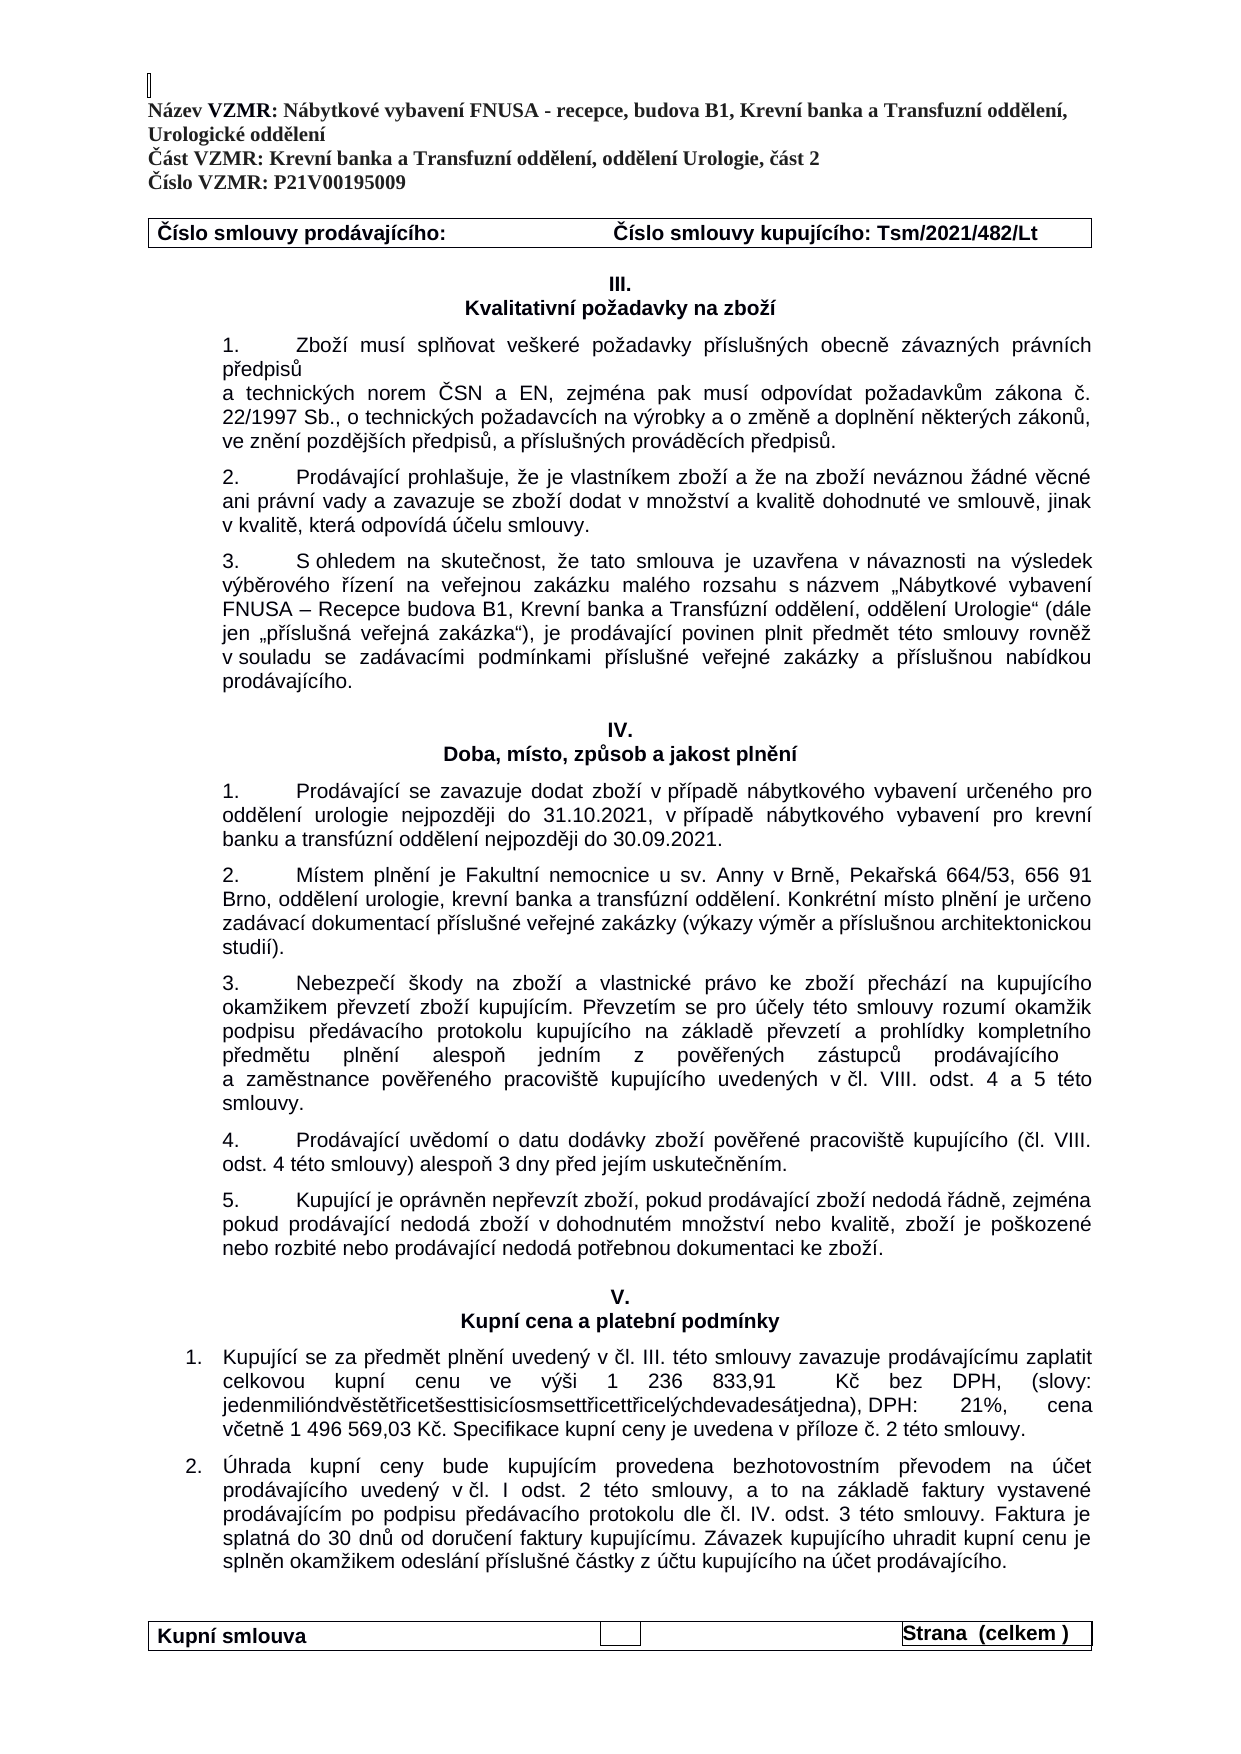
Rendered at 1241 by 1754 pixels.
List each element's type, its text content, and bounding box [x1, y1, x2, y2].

list Prodávající se zavazuje dodat zboží v případě nábytkového vybavení určeného pro oddělení urologie nejpozději do 31.10.2021, v případě nábytkového vybavení pro krevní banku a transfúzní oddělení nejpozději do 30.09.2021. [222, 778, 1092, 850]
text Kvalitativní požadavky na zboží [148, 296, 1092, 320]
list Nebezpečí škody na zboží a vlastnické právo ke zboží přechází na kupujícího okamžikem převzetí zboží kupujícím. Převzetím se pro účely této smlouvy rozumí okamžik podpisu předávacího protokolu kupujícího na základě převzetí a prohlídky kompletního předmětu plnění alespoň jedním z pověřených zástupců prodávajícího a zaměstnance pověřeného pracoviště kupujícího uvedených v čl. VIII. odst. 4 a 5 této smlouvy. [222, 971, 1092, 1115]
text III. [148, 272, 1092, 296]
subtitle Kupní cena a platební podmínky [148, 1309, 1092, 1333]
list Kupující je oprávněn nepřevzít zboží, pokud prodávající zboží nedodá řádně, zejména pokud prodávající nedodá zboží v dohodnutém množství nebo kvalitě, zboží je poškozené nebo rozbité nebo prodávající nedodá potřebnou dokumentaci ke zboží. [222, 1188, 1092, 1260]
subtitle Doba, místo, způsob a jakost plnění [148, 742, 1092, 766]
list Úhrada kupní ceny bude kupujícím provedena bezhotovostním převodem na účet prodávajícího uvedený v čl. I odst. 2 této smlouvy, a to na základě faktury vystavené prodávajícím po podpisu předávacího protokolu dle čl. IV. odst. 3 této smlouvy. Faktura je splatná do 30 dnů od doručení faktury kupujícímu. Závazek kupujícího uhradit kupní cenu je splněn okamžikem odeslání příslušné částky z účtu kupujícího na účet prodávajícího. [185, 1453, 1092, 1573]
text V. [148, 1285, 1092, 1309]
text IV. [148, 718, 1092, 742]
list Zboží musí splňovat veškeré požadavky příslušných obecně závazných právních předpisů a technických norem ČSN a EN, zejména pak musí odpovídat požadavkům zákona č. 22/1997 Sb., o technických požadavcích na výrobky a o změně a doplnění některých zákonů, ve znění pozdějších předpisů, a příslušných prováděcích předpisů. [222, 333, 1092, 452]
list Prodávající uvědomí o datu dodávky zboží pověřené pracoviště kupujícího (čl. VIII. odst. 4 této smlouvy) alespoň 3 dny před jejím uskutečněním. [222, 1127, 1092, 1175]
list Prodávající prohlašuje, že je vlastníkem zboží a že na zboží neváznou žádné věcné ani právní vady a zavazuje se zboží dodat v množství a kvalitě dohodnuté ve smlouvě, jinak v kvalitě, která odpovídá účelu smlouvy. [222, 465, 1092, 537]
list Místem plnění je Fakultní nemocnice u sv. Anny v Brně, Pekařská 664/53, 656 91 Brno, oddělení urologie, krevní banka a transfúzní oddělení. Konkrétní místo plnění je určeno zadávací dokumentací příslušné veřejné zakázky (výkazy výměr a příslušnou architektonickou studií). [222, 863, 1092, 959]
list S ohledem na skutečnost, že tato smlouva je uzavřena v návaznosti na výsledek výběrového řízení na veřejnou zakázku malého rozsahu s názvem „Nábytkové vybavení FNUSA – Recepce budova B1, Krevní banka a Transfúzní oddělení, oddělení Urologie“ (dále jen „příslušná veřejná zakázka“), je prodávající povinen plnit předmět této smlouvy rovněž v souladu se zadávacími podmínkami příslušné veřejné zakázky a příslušnou nabídkou prodávajícího. [222, 549, 1092, 693]
list Kupující se za předmět plnění uvedený v čl. III. této smlouvy zavazuje prodávajícímu zaplatit celkovou kupní cenu ve výši 1 236 833,91 Kč bez DPH, (slovy: jedenmilióndvěstětřicetšesttisicíosmsettřicettřicelýchdevadesátjedna), DPH: 21%, cena včetně 1 496 569,03 Kč. Specifikace kupní ceny je uvedena v příloze č. 2 této smlouvy. [185, 1345, 1092, 1441]
